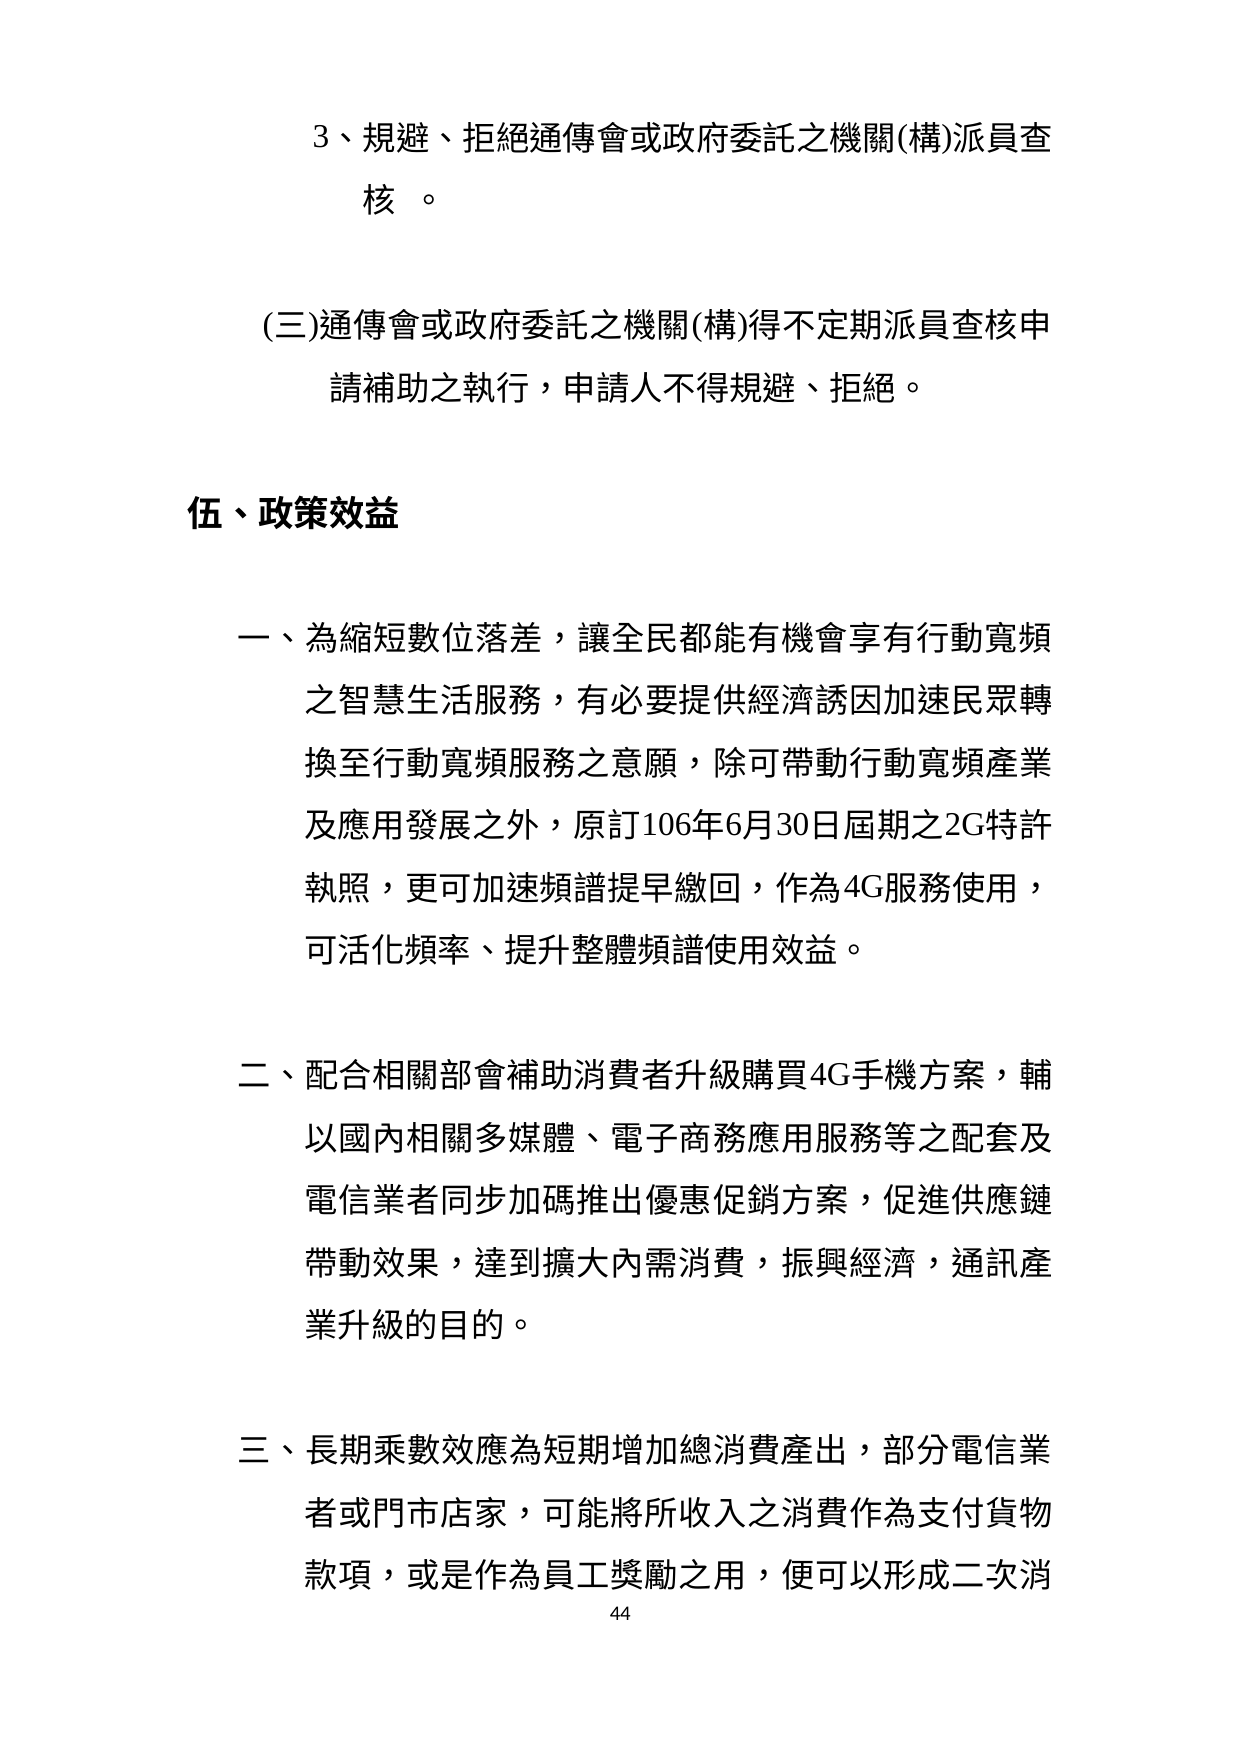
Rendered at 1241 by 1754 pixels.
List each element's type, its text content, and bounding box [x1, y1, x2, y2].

list 規避、拒絕通傳會或政府委託之機關(構)派員查核 。 [312, 94, 1053, 219]
text 伍、政策效益 [187, 469, 1053, 532]
text 二、配合相關部會補助消費者升級購買4G手機方案，輔以國內相關多媒體、電子商務應用服務等之配套及電信業者同步加碼推出優惠促銷方案，促進供應鏈帶動效果，達到擴大內需消費，振興經濟，通訊產業升級的目的。 [237, 1032, 1053, 1344]
text 一、為縮短數位落差，讓全民都能有機會享有行動寬頻之智慧生活服務，有必要提供經濟誘因加速民眾轉換至行動寬頻服務之意願，除可帶動行動寬頻產業及應用發展之外，原訂106年6月30日屆期之2G特許執照，更可加速頻譜提早繳回，作為4G服務使用，可活化頻率、提升整體頻譜使用效益。 [237, 594, 1053, 969]
text (三)通傳會或政府委託之機關(構)得不定期派員查核申請補助之執行，申請人不得規避、拒絕。 [262, 282, 1053, 407]
text 三、長期乘數效應為短期增加總消費產出，部分電信業者或門市店家，可能將所收入之消費作為支付貨物款項，或是作為員工獎勵之用，便可以形成二次消 [237, 1407, 1053, 1594]
